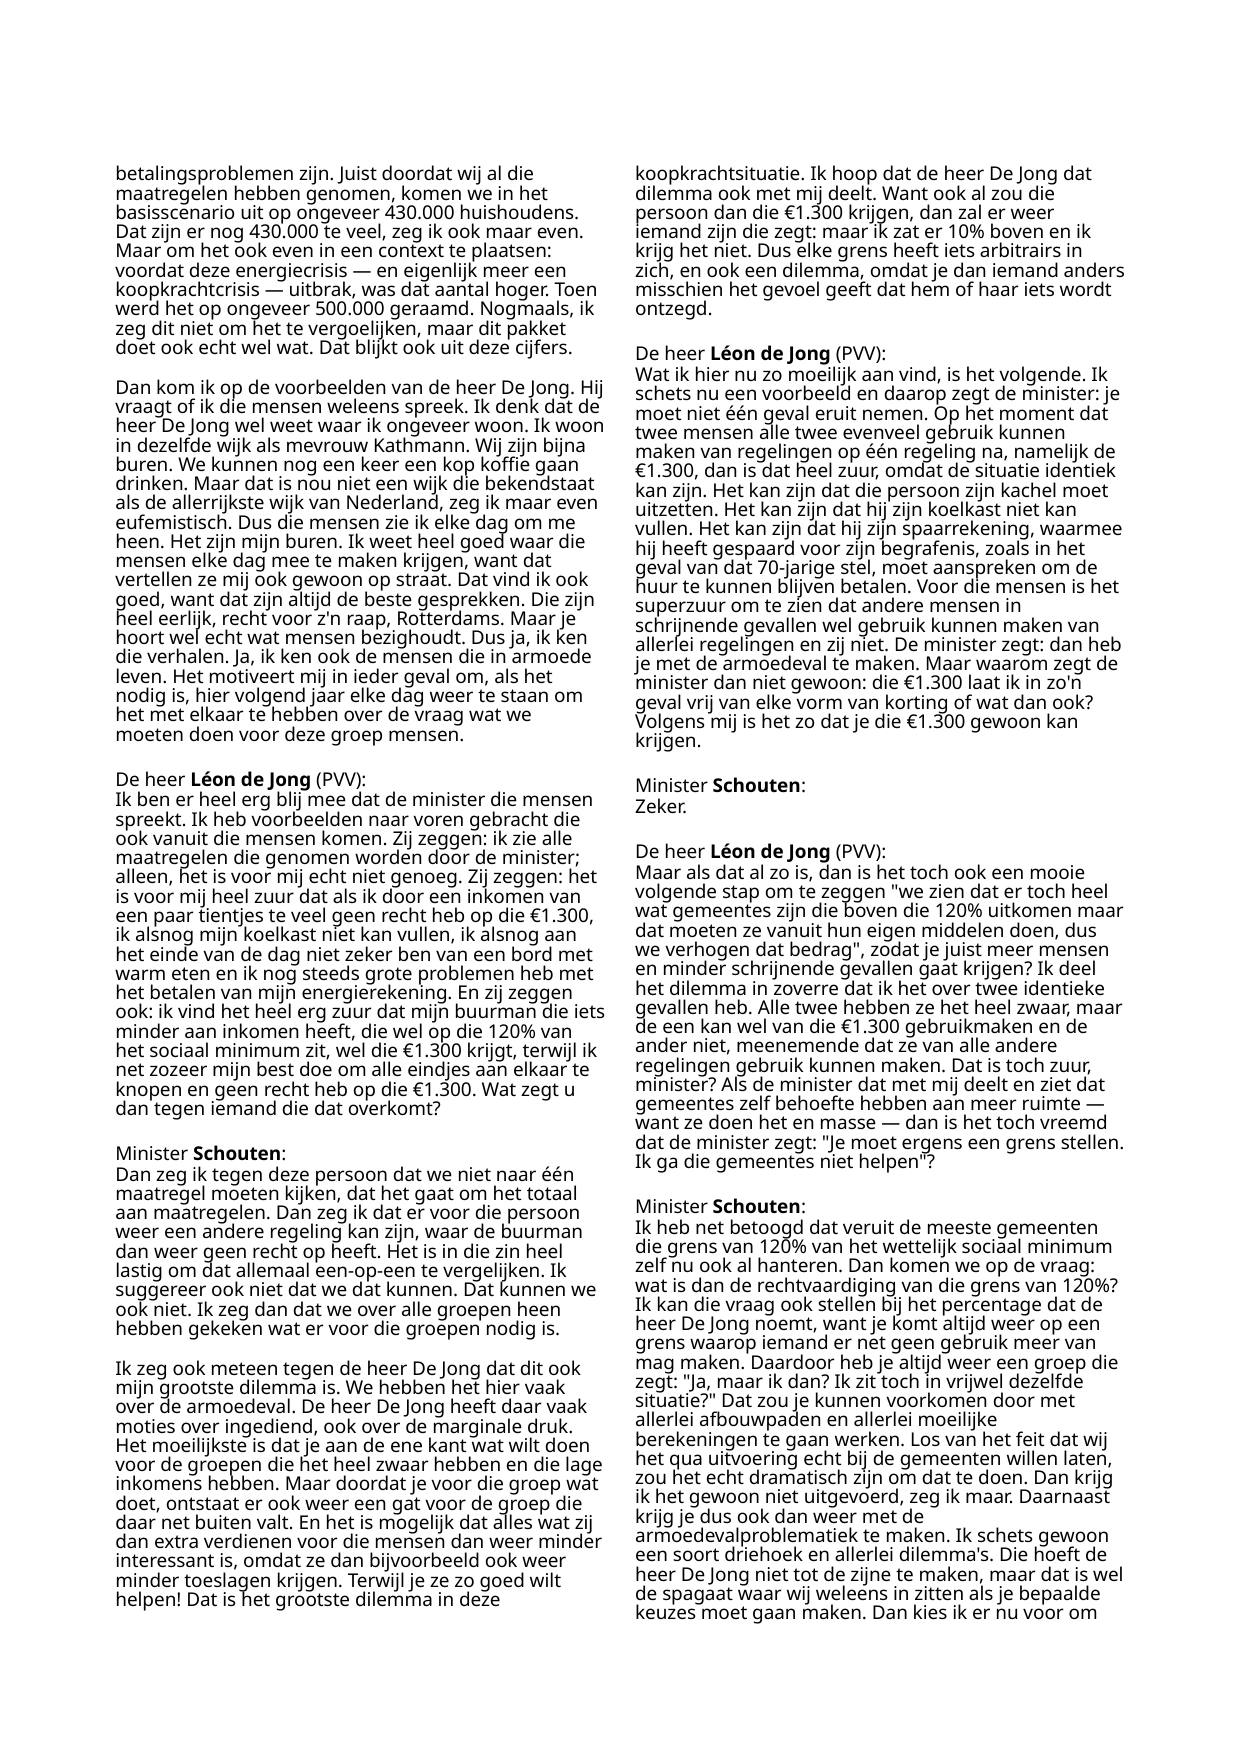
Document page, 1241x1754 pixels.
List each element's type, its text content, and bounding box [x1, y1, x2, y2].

text Ik zeg ook meteen tegen de heer De Jong dat dit ook mijn grootste dilemma is. We hebben het hier vaak over de armoedeval. De heer De Jong heeft daar vaak moties over ingediend, ook over de marginale druk. Het moeilijkste is dat je aan de ene kant wat wilt doen voor de groepen die het heel zwaar hebben en die lage inkomens hebben. Maar doordat je voor die groep wat doet, ontstaat er ook weer een gat voor de groep die daar net buiten valt. En het is mogelijk dat alles wat zij dan extra verdienen voor die mensen dan weer minder interessant is, omdat ze dan bijvoorbeeld ook weer minder toeslagen krijgen. Terwijl je ze zo goed wilt helpen! Dat is het grootste dilemma in deze [115, 1360, 605, 1610]
text Minister Schouten: [115, 1140, 605, 1166]
text betalingsproblemen zijn. Juist doordat wij al die maatregelen hebben genomen, komen we in het basisscenario uit op ongeveer 430.000 huishoudens. Dat zijn er nog 430.000 te veel, zeg ik ook maar even. Maar om het ook even in een context te plaatsen: voordat deze energiecrisis — en eigenlijk meer een koopkrachtcrisis — uitbrak, was dat aantal hoger. Toen werd het op ongeveer 500.000 geraamd. Nogmaals, ik zeg dit niet om het te vergoelijken, maar dit pakket doet ook echt wel wat. Dat blijkt ook uit deze cijfers. [115, 165, 605, 358]
text Ik heb net betoogd dat veruit de meeste gemeenten die grens van 120% van het wettelijk sociaal minimum zelf nu ook al hanteren. Dan komen we op de vraag: wat is dan de rechtvaardiging van die grens van 120%? Ik kan die vraag ook stellen bij het percentage dat de heer De Jong noemt, want je komt altijd weer op een grens waarop iemand er net geen gebruik meer van mag maken. Daardoor heb je altijd weer een groep die zegt: "Ja, maar ik dan? Ik zit toch in vrijwel dezelfde situatie?" Dat zou je kunnen voorkomen door met allerlei afbouwpaden en allerlei moeilijke berekeningen te gaan werken. Los van het feit dat wij het qua uitvoering echt bij de gemeenten willen laten, zou het echt dramatisch zijn om dat te doen. Dan krijg ik het gewoon niet uitgevoerd, zeg ik maar. Daarnaast krijg je dus ook dan weer met de armoedevalproblematiek te maken. Ik schets gewoon een soort driehoek en allerlei dilemma's. Die hoeft de heer De Jong niet tot de zijne te maken, maar dat is wel de spagaat waar wij weleens in zitten als je bepaalde keuzes moet gaan maken. Dan kies ik er nu voor om [635, 1219, 1125, 1623]
text De heer Léon de Jong (PVV): [635, 838, 1125, 864]
text Dan zeg ik tegen deze persoon dat we niet naar één maatregel moeten kijken, dat het gaat om het totaal aan maatregelen. Dan zeg ik dat er voor die persoon weer een andere regeling kan zijn, waar de buurman dan weer geen recht op heeft. Het is in die zin heel lastig om dat allemaal een-op-een te vergelijken. Ik suggereer ook niet dat we dat kunnen. Dat kunnen we ook niet. Ik zeg dan dat we over alle groepen heen hebben gekeken wat er voor die groepen nodig is. [115, 1166, 605, 1339]
text De heer Léon de Jong (PVV): [635, 340, 1125, 366]
text De heer Léon de Jong (PVV): [115, 766, 605, 791]
text Minister Schouten: [635, 1193, 1125, 1219]
text Ik ben er heel erg blij mee dat de minister die mensen spreekt. Ik heb voorbeelden naar voren gebracht die ook vanuit die mensen komen. Zij zeggen: ik zie alle maatregelen die genomen worden door de minister; alleen, het is voor mij echt niet genoeg. Zij zeggen: het is voor mij heel zuur dat als ik door een inkomen van een paar tientjes te veel geen recht heb op die €1.300, ik alsnog mijn koelkast niet kan vullen, ik alsnog aan het einde van de dag niet zeker ben van een bord met warm eten en ik nog steeds grote problemen heb met het betalen van mijn energierekening. En zij zeggen ook: ik vind het heel erg zuur dat mijn buurman die iets minder aan inkomen heeft, die wel op die 120% van het sociaal minimum zit, wel die €1.300 krijgt, terwijl ik net zozeer mijn best doe om alle eindjes aan elkaar te knopen en geen recht heb op die €1.300. Wat zegt u dan tegen iemand die dat overkomt? [115, 791, 605, 1119]
text Minister Schouten: [635, 772, 1125, 798]
text Wat ik hier nu zo moeilijk aan vind, is het volgende. Ik schets nu een voorbeeld en daarop zegt de minister: je moet niet één geval eruit nemen. Op het moment dat twee mensen alle twee evenveel gebruik kunnen maken van regelingen op één regeling na, namelijk de €1.300, dan is dat heel zuur, omdat de situatie identiek kan zijn. Het kan zijn dat die persoon zijn kachel moet uitzetten. Het kan zijn dat hij zijn koelkast niet kan vullen. Het kan zijn dat hij zijn spaarrekening, waarmee hij heeft gespaard voor zijn begrafenis, zoals in het geval van dat 70-jarige stel, moet aanspreken om de huur te kunnen blijven betalen. Voor die mensen is het superzuur om te zien dat andere mensen in schrijnende gevallen wel gebruik kunnen maken van allerlei regelingen en zij niet. De minister zegt: dan heb je met de armoedeval te maken. Maar waarom zegt de minister dan niet gewoon: die €1.300 laat ik in zo'n geval vrij van elke vorm van korting of wat dan ook? Volgens mij is het zo dat je die €1.300 gewoon kan krijgen. [635, 366, 1125, 751]
text Zeker. [635, 798, 1125, 817]
text koopkrachtsituatie. Ik hoop dat de heer De Jong dat dilemma ook met mij deelt. Want ook al zou die persoon dan die €1.300 krijgen, dan zal er weer iemand zijn die zegt: maar ik zat er 10% boven en ik krijg het niet. Dus elke grens heeft iets arbitrairs in zich, en ook een dilemma, omdat je dan iemand anders misschien het gevoel geeft dat hem of haar iets wordt ontzegd. [635, 165, 1125, 319]
text Maar als dat al zo is, dan is het toch ook een mooie volgende stap om te zeggen "we zien dat er toch heel wat gemeentes zijn die boven die 120% uitkomen maar dat moeten ze vanuit hun eigen middelen doen, dus we verhogen dat bedrag", zodat je juist meer mensen en minder schrijnende gevallen gaat krijgen? Ik deel het dilemma in zoverre dat ik het over twee identieke gevallen heb. Alle twee hebben ze het heel zwaar, maar de een kan wel van die €1.300 gebruikmaken en de ander niet, meenemende dat ze van alle andere regelingen gebruik kunnen maken. Dat is toch zuur, minister? Als de minister dat met mij deelt en ziet dat gemeentes zelf behoefte hebben aan meer ruimte — want ze doen het en masse — dan is het toch vreemd dat de minister zegt: "Je moet ergens een grens stellen. Ik ga die gemeentes niet helpen"? [635, 864, 1125, 1172]
text Dan kom ik op de voorbeelden van de heer De Jong. Hij vraagt of ik die mensen weleens spreek. Ik denk dat de heer De Jong wel weet waar ik ongeveer woon. Ik woon in dezelfde wijk als mevrouw Kathmann. Wij zijn bijna buren. We kunnen nog een keer een kop koffie gaan drinken. Maar dat is nou niet een wijk die bekendstaat als de allerrijkste wijk van Nederland, zeg ik maar even eufemistisch. Dus die mensen zie ik elke dag om me heen. Het zijn mijn buren. Ik weet heel goed waar die mensen elke dag mee te maken krijgen, want dat vertellen ze mij ook gewoon op straat. Dat vind ik ook goed, want dat zijn altijd de beste gesprekken. Die zijn heel eerlijk, recht voor z'n raap, Rotterdams. Maar je hoort wel echt wat mensen bezighoudt. Dus ja, ik ken die verhalen. Ja, ik ken ook de mensen die in armoede leven. Het motiveert mij in ieder geval om, als het nodig is, hier volgend jaar elke dag weer te staan om het met elkaar te hebben over de vraag wat we moeten doen voor deze groep mensen. [115, 379, 605, 745]
